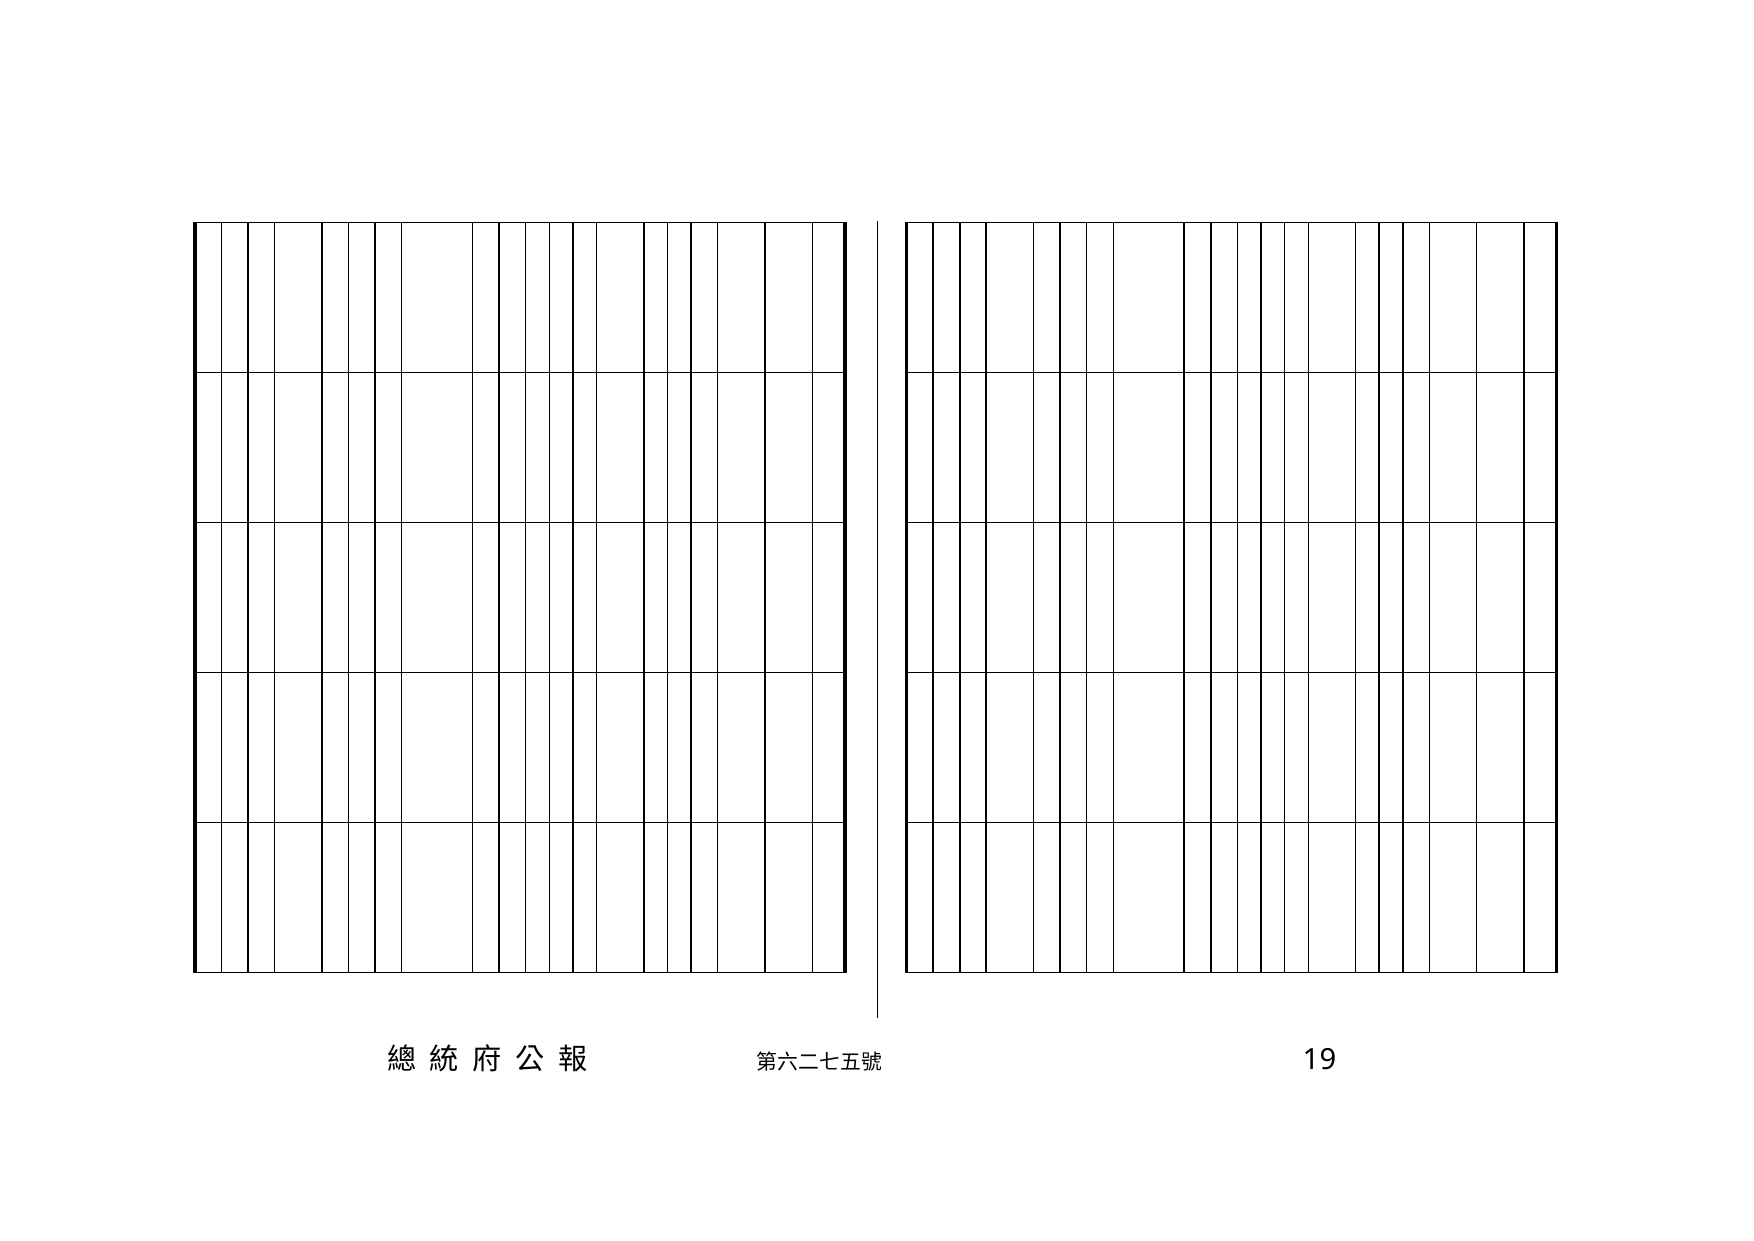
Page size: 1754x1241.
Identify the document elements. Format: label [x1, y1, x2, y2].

table_cell [1262, 523, 1284, 672]
table_cell [789, 823, 812, 972]
table_cell [298, 523, 321, 672]
table_cell [222, 223, 247, 372]
table_cell [1525, 373, 1555, 522]
table_cell [1380, 823, 1402, 972]
table_cell [1500, 673, 1523, 822]
table_cell [1500, 823, 1523, 972]
table_cell [934, 673, 959, 822]
table_cell [961, 673, 985, 822]
table_cell [298, 673, 321, 822]
table_cell [987, 823, 1010, 972]
table_cell [1010, 823, 1033, 972]
table_cell [222, 373, 247, 522]
table_cell [1380, 373, 1402, 522]
table_cell [1477, 523, 1500, 672]
table_cell [813, 823, 843, 972]
table_cell [500, 523, 525, 672]
table_cell [718, 223, 741, 372]
table_cell [550, 223, 572, 372]
table_cell [1114, 823, 1137, 972]
table_cell [1430, 673, 1453, 822]
table_cell [668, 523, 690, 672]
table_cell [961, 823, 985, 972]
table_cell [473, 523, 498, 672]
table_cell [473, 223, 498, 372]
table_cell [1212, 523, 1237, 672]
table_cell [1453, 373, 1476, 522]
table_cell [766, 523, 789, 672]
table_cell [1061, 373, 1086, 522]
table_cell [668, 823, 690, 972]
table_cell [718, 823, 741, 972]
table_cell [1356, 523, 1378, 672]
table_cell [1430, 373, 1453, 522]
table_cell [1380, 673, 1402, 822]
table_cell [1332, 373, 1355, 522]
table_cell [1034, 523, 1059, 672]
table_cell [668, 373, 690, 522]
table_cell [449, 373, 472, 522]
table_cell [766, 223, 789, 372]
table_cell [1309, 823, 1332, 972]
table_cell [908, 823, 932, 972]
table_cell [1061, 223, 1086, 372]
table_cell [1161, 223, 1183, 372]
table_cell [1404, 823, 1429, 972]
table_cell [1061, 673, 1086, 822]
table_cell [1137, 823, 1161, 972]
table_cell [275, 223, 298, 372]
table_cell [500, 223, 525, 372]
table_cell [550, 673, 572, 822]
table_cell [197, 373, 221, 522]
table_cell [1332, 523, 1355, 672]
table_cell [402, 523, 425, 672]
table_cell [961, 523, 985, 672]
table_cell [449, 523, 472, 672]
table_cell [645, 523, 667, 672]
table_cell [1185, 673, 1210, 822]
table_cell [1185, 823, 1210, 972]
table_cell [934, 823, 959, 972]
table_cell [692, 673, 717, 822]
table_cell [908, 373, 932, 522]
table_cell [1332, 823, 1355, 972]
table_cell [645, 373, 667, 522]
table_cell [1212, 823, 1237, 972]
table_cell [1114, 373, 1137, 522]
table_cell [813, 223, 843, 372]
table_cell [1087, 823, 1113, 972]
table_cell [1212, 673, 1237, 822]
table_cell [789, 673, 812, 822]
table_cell [1453, 823, 1476, 972]
table_cell [1114, 223, 1137, 372]
table_cell [741, 673, 764, 822]
table_cell [1061, 823, 1086, 972]
table_cell [1061, 523, 1086, 672]
table_cell [987, 373, 1010, 522]
table_cell [1010, 523, 1033, 672]
table_cell [249, 223, 274, 372]
table_cell [1262, 823, 1284, 972]
table_cell [298, 823, 321, 972]
table_cell [376, 823, 401, 972]
table_cell [349, 523, 374, 672]
table_cell [1238, 223, 1260, 372]
table_cell [645, 223, 667, 372]
table_cell [668, 673, 690, 822]
table_cell [741, 523, 764, 672]
table_cell [789, 223, 812, 372]
table_cell [692, 523, 717, 672]
table_cell [249, 673, 274, 822]
table_cell [1185, 523, 1210, 672]
table_cell [500, 823, 525, 972]
table_cell [718, 373, 741, 522]
table_cell [1034, 673, 1059, 822]
table_cell [1238, 673, 1260, 822]
table_cell [1161, 823, 1183, 972]
table_cell [1525, 823, 1555, 972]
table_cell [1285, 523, 1308, 672]
table_cell [1137, 373, 1161, 522]
table_cell [550, 373, 572, 522]
table_cell [574, 523, 596, 672]
table_cell [1309, 673, 1332, 822]
table_cell [550, 823, 572, 972]
table_cell [620, 523, 643, 672]
table_cell [1114, 673, 1137, 822]
table_cell [718, 523, 741, 672]
table_cell [1477, 223, 1500, 372]
table_cell [249, 523, 274, 672]
table_cell [1034, 823, 1059, 972]
table_cell [574, 673, 596, 822]
table_cell [1137, 523, 1161, 672]
table_cell [1356, 823, 1378, 972]
table_cell [789, 523, 812, 672]
table_cell [275, 673, 298, 822]
table_cell [1356, 673, 1378, 822]
table_cell [1185, 373, 1210, 522]
table_cell [1356, 223, 1378, 372]
table_cell [449, 223, 472, 372]
table_cell [1010, 373, 1033, 522]
table_cell [1356, 373, 1378, 522]
table_cell [1500, 373, 1523, 522]
table_cell [1212, 373, 1237, 522]
table_cell [473, 373, 498, 522]
table_cell [425, 673, 449, 822]
table_cell [1404, 523, 1429, 672]
table_cell [620, 823, 643, 972]
table_cell [692, 823, 717, 972]
table_cell [1477, 373, 1500, 522]
table_cell [275, 373, 298, 522]
table_cell [620, 223, 643, 372]
table_cell [1161, 523, 1183, 672]
table_cell [1034, 373, 1059, 522]
table_cell [813, 373, 843, 522]
table_cell [1010, 223, 1033, 372]
table_cell [526, 673, 549, 822]
table_cell [1238, 523, 1260, 672]
table_cell [1285, 823, 1308, 972]
table_cell [1262, 223, 1284, 372]
table_cell [987, 673, 1010, 822]
table_cell [1453, 673, 1476, 822]
table_cell [376, 223, 401, 372]
table_cell [222, 523, 247, 672]
table_cell [620, 373, 643, 522]
table_cell [1525, 673, 1555, 822]
table_cell [473, 673, 498, 822]
table_cell [1262, 373, 1284, 522]
table_cell [526, 523, 549, 672]
table_cell [1212, 223, 1237, 372]
table_cell [323, 523, 348, 672]
table_cell [275, 523, 298, 672]
table_cell [425, 373, 449, 522]
table_cell [449, 673, 472, 822]
table_cell [908, 673, 932, 822]
table_cell [574, 823, 596, 972]
table_cell [645, 673, 667, 822]
table_cell [222, 823, 247, 972]
table_cell [323, 223, 348, 372]
table_cell [813, 673, 843, 822]
table_cell [908, 223, 932, 372]
table_cell [1404, 673, 1429, 822]
table_cell [1185, 223, 1210, 372]
table_cell [934, 523, 959, 672]
table_cell [1380, 223, 1402, 372]
table_cell [1453, 223, 1476, 372]
table_cell [197, 523, 221, 672]
table_cell [1404, 223, 1429, 372]
table_cell [425, 823, 449, 972]
table_cell [275, 823, 298, 972]
table_cell [349, 823, 374, 972]
table_cell [1137, 223, 1161, 372]
table_cell [449, 823, 472, 972]
table_cell [1161, 673, 1183, 822]
table_cell [908, 523, 932, 672]
table_cell [620, 673, 643, 822]
table_cell [1430, 523, 1453, 672]
table_cell [1087, 373, 1113, 522]
table_cell [574, 373, 596, 522]
table_cell [1238, 823, 1260, 972]
table_cell [1430, 823, 1453, 972]
table_cell [1404, 373, 1429, 522]
table_cell [597, 373, 620, 522]
table_cell [961, 223, 985, 372]
table_cell [1285, 373, 1308, 522]
table_cell [597, 523, 620, 672]
table_cell [526, 373, 549, 522]
table_cell [349, 673, 374, 822]
table_cell [402, 223, 425, 372]
table_cell [1309, 373, 1332, 522]
table_cell [766, 823, 789, 972]
table_cell [718, 673, 741, 822]
table_cell [961, 373, 985, 522]
table_cell [574, 223, 596, 372]
table_cell [298, 373, 321, 522]
table_cell [249, 373, 274, 522]
table_cell [1137, 673, 1161, 822]
table_cell [402, 673, 425, 822]
table_cell [934, 373, 959, 522]
table_cell [323, 823, 348, 972]
table_cell [1087, 673, 1113, 822]
table_cell [197, 823, 221, 972]
table_cell [425, 523, 449, 672]
table_cell [402, 373, 425, 522]
table_cell [197, 673, 221, 822]
table_cell [526, 223, 549, 372]
table_cell [323, 673, 348, 822]
table_cell [692, 373, 717, 522]
table_cell [1087, 223, 1113, 372]
table_cell [1332, 673, 1355, 822]
table_cell [526, 823, 549, 972]
table_cell [766, 373, 789, 522]
table_cell [376, 523, 401, 672]
table_cell [1309, 523, 1332, 672]
table_cell [645, 823, 667, 972]
table_cell [1380, 523, 1402, 672]
table_cell [222, 673, 247, 822]
table_cell [425, 223, 449, 372]
table_cell [987, 523, 1010, 672]
table_cell [1332, 223, 1355, 372]
table_cell [500, 373, 525, 522]
table_cell [1500, 523, 1523, 672]
table_cell [1285, 673, 1308, 822]
table_cell [323, 373, 348, 522]
table_cell [813, 523, 843, 672]
table_cell [741, 373, 764, 522]
table_cell [1477, 673, 1500, 822]
table_cell [376, 373, 401, 522]
table_cell [1262, 673, 1284, 822]
table_cell [1238, 373, 1260, 522]
table_cell [692, 223, 717, 372]
table_cell [550, 523, 572, 672]
table_cell [1453, 523, 1476, 672]
table_cell [789, 373, 812, 522]
table_cell [1285, 223, 1308, 372]
table_cell [741, 823, 764, 972]
table_cell [1010, 673, 1033, 822]
table_cell [402, 823, 425, 972]
table_cell [934, 223, 959, 372]
table_cell [741, 223, 764, 372]
table_cell [1309, 223, 1332, 372]
table_cell [197, 223, 221, 372]
table_cell [349, 373, 374, 522]
table_cell [1525, 223, 1555, 372]
table_cell [597, 223, 620, 372]
table_cell [1161, 373, 1183, 522]
table_cell [1114, 523, 1137, 672]
table_cell [1087, 523, 1113, 672]
table_cell [349, 223, 374, 372]
table_cell [500, 673, 525, 822]
table_cell [249, 823, 274, 972]
table_cell [766, 673, 789, 822]
table_cell [987, 223, 1010, 372]
table_cell [597, 823, 620, 972]
table_cell [298, 223, 321, 372]
table_cell [473, 823, 498, 972]
table_cell [668, 223, 690, 372]
table_cell [597, 673, 620, 822]
table_cell [1500, 223, 1523, 372]
table_cell [1430, 223, 1453, 372]
table_cell [376, 673, 401, 822]
table_cell [1034, 223, 1059, 372]
table_cell [1477, 823, 1500, 972]
table_cell [1525, 523, 1555, 672]
